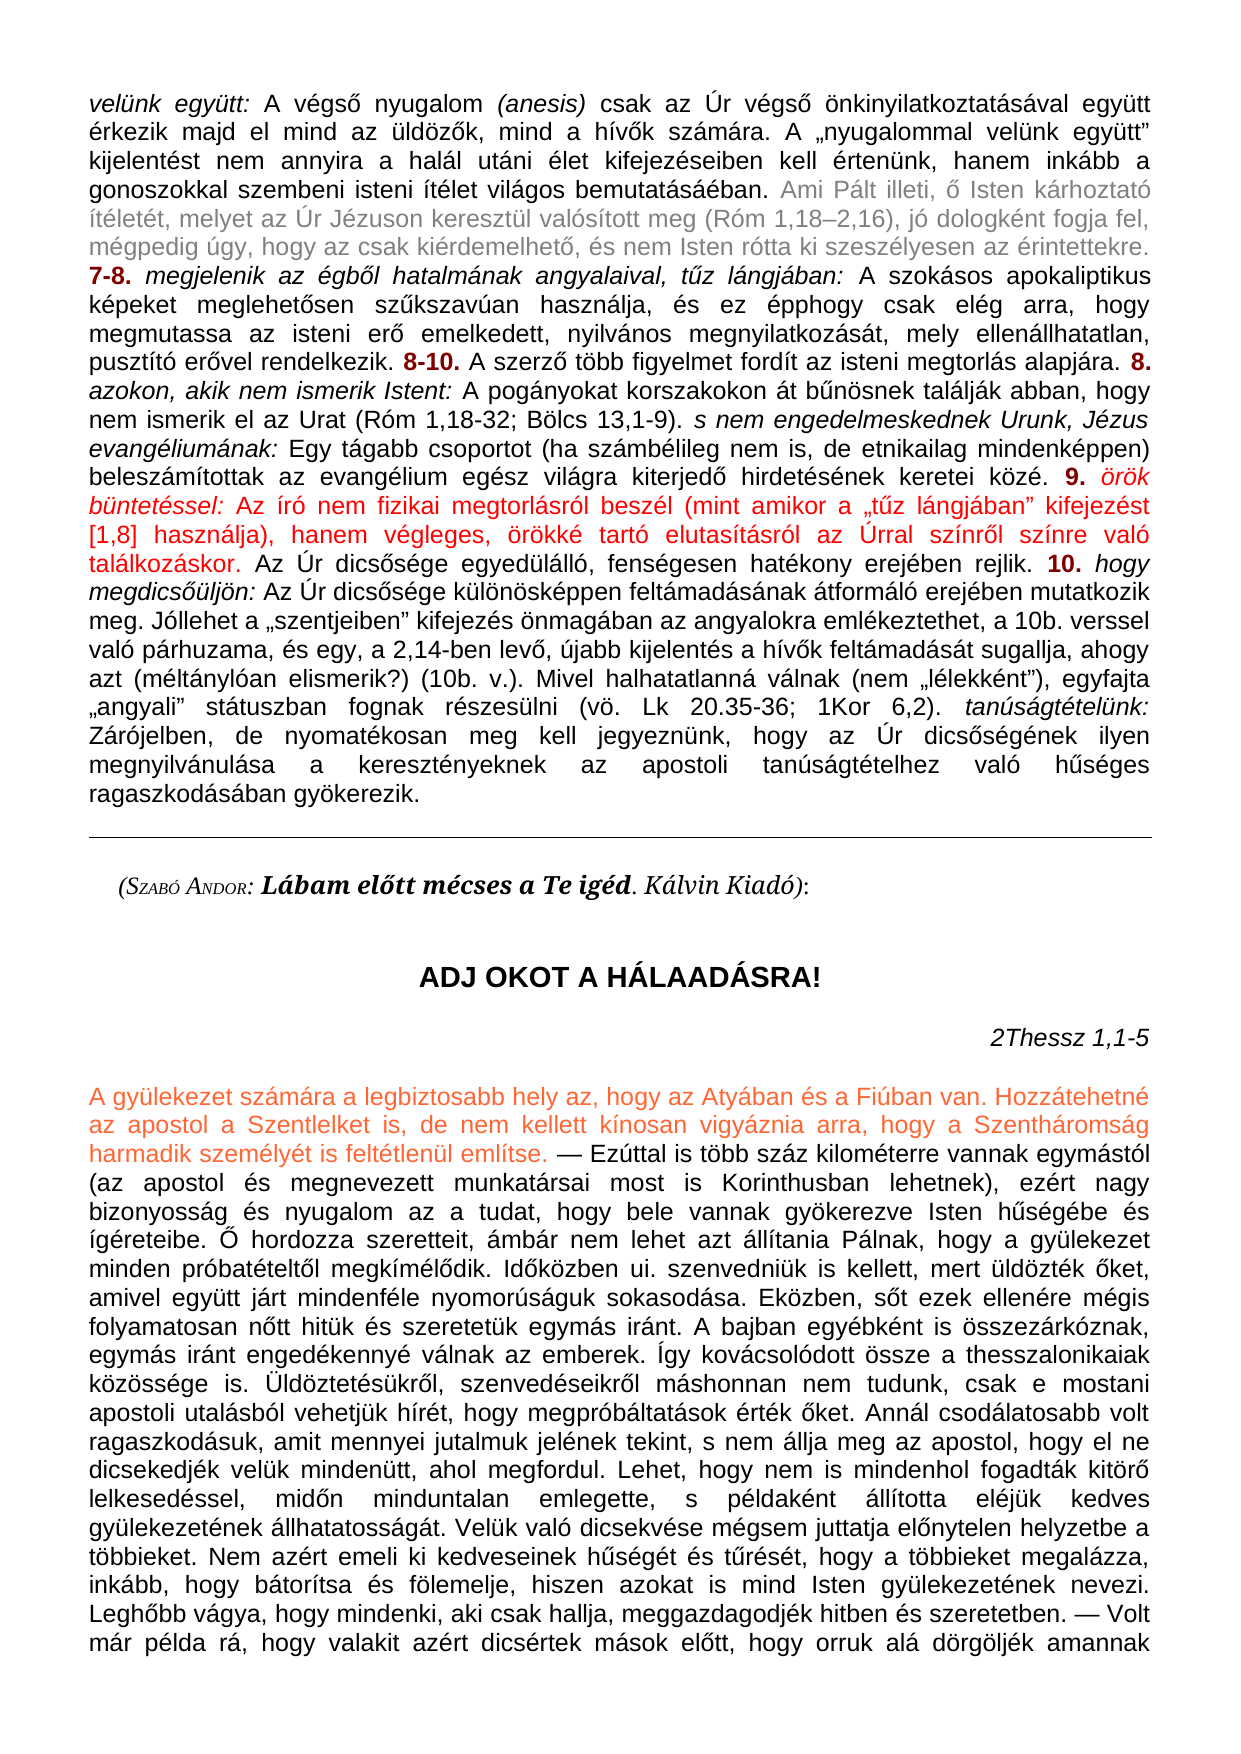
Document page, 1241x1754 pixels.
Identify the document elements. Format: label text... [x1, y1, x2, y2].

text A gyülekezet számára a legbiztosabb hely az, hogy az Atyában és a Fiúban van. Hozzátehetné az apostol a Szentlelket is, de nem kellett kínosan vigyáznia arra, hogy a Szentháromság harmadik személyét is feltétlenül említse. ― Ezúttal is több száz kilométerre vannak egymástól (az apostol és megnevezett munkatársai most is Korinthusban lehetnek), ezért nagy bizonyosság és nyugalom az a tudat, hogy bele vannak gyökerezve Isten hűségébe és ígéreteibe. Ő hordozza szeretteit, ámbár nem lehet azt állítania Pálnak, hogy a gyülekezet minden próbatételtől megkímélődik. Időközben ui. szenvedniük is kellett, mert üldözték őket, amivel együtt járt mindenféle nyomorúságuk sokasodása. Eközben, sőt ezek ellenére mégis folyamatosan nőtt hitük és szeretetük egymás iránt. A bajban egyébként is összezárkóznak, egymás iránt engedékennyé válnak az emberek. Így kovácsolódott össze a thesszalonikaiak közössége is. Üldöztetésükről, szenvedéseikről máshonnan nem tudunk, csak e mostani apostoli utalásból vehetjük hírét, hogy megpróbáltatások érték őket. Annál csodálatosabb volt ragaszkodásuk, amit mennyei jutalmuk jelének tekint, s nem állja meg az apostol, hogy el ne dicsekedjék velük mindenütt, ahol megfordul. Lehet, hogy nem is mindenhol fogadták kitörő lelkesedéssel, midőn minduntalan emlegette, s példaként állította eléjük kedves gyülekezetének állhatatosságát. Velük való dicsekvése mégsem juttatja előnytelen helyzetbe a többieket. Nem azért emeli ki kedveseinek hűségét és tűrését, hogy a többieket megalázza, inkább, hogy bátorítsa és fölemelje, hiszen azokat is mind Isten gyülekezetének nevezi. Leghőbb vágya, hogy mindenki, aki csak hallja, meggazdagodjék hitben és szeretetben. ― Volt már példa rá, hogy valakit azért dicsértek mások előtt, hogy orruk alá dörgöljék amannak [88, 1082, 1152, 1657]
text ADJ OKOT A HÁLAADÁSRA! [88, 960, 1152, 994]
text 2Thessz 1,1-5 [88, 1023, 1152, 1052]
text velünk együtt: A végső nyugalom (anesis) csak az Úr végső önkinyilatkoztatásával együtt érkezik majd el mind az üldözők, mind a hívők számára. A „nyugalommal velünk együtt” kijelentést nem annyira a halál utáni élet kifejezéseiben kell értenünk, hanem inkább a gonoszokkal szembeni isteni ítélet világos bemutatásáéban. Ami Pált illeti, ő Isten kárhoztató ítéletét, melyet az Úr Jézuson keresztül valósított meg (Róm 1,18–2,16), jó dologként fogja fel, mégpedig úgy, hogy az csak kiérdemelhető, és nem Isten rótta ki szeszélyesen az érintettekre. 7-8. megjelenik az égből hatalmának angyalaival, tűz lángjában: A szokásos apokaliptikus képeket meglehetősen szűkszavúan használja, és ez épphogy csak elég arra, hogy megmutassa az isteni erő emelkedett, nyilvános megnyilatkozását, mely ellenállhatatlan, pusztító erővel rendelkezik. 8-10. A szerző több figyelmet fordít az isteni megtorlás alapjára. 8. azokon, akik nem ismerik Istent: A pogányokat korszakokon át bűnösnek találják abban, hogy nem ismerik el az Urat (Róm 1,18-32; Bölcs 13,1-9). s nem engedelmeskednek Urunk, Jézus evangéliumának: Egy tágabb csoportot (ha számbélileg nem is, de etnikailag mindenképpen) beleszámítottak az evangélium egész világra kiterjedő hirdetésének keretei közé. 9. örök büntetéssel: Az író nem fizikai megtorlásról beszél (mint amikor a „tűz lángjában” kifejezést [1,8] használja), hanem végleges, örökké tartó elutasításról az Úrral színről színre való találkozáskor. Az Úr dicsősége egyedülálló, fenségesen hatékony erejében rejlik. 10. hogy megdicsőüljön: Az Úr dicsősége különösképpen feltámadásának átformáló erejében mutatkozik meg. Jóllehet a „szentjeiben” kifejezés önmagában az angyalokra emlékeztethet, a 10b. verssel való párhuzama, és egy, a 2,14-ben levő, újabb kijelentés a hívők feltámadását sugallja, ahogy azt (méltánylóan elismerik?) (10b. v.). Mivel halhatatlanná válnak (nem „lélekként”), egyfajta „angyali” státuszban fognak részesülni (vö. Lk 20.35-36; 1Kor 6,2). tanúságtételünk: Zárójelben, de nyomatékosan meg kell jegyeznünk, hogy az Úr dicsőségének ilyen megnyilvánulása a keresztényeknek az apostoli tanúságtételhez való hűséges ragaszkodásában gyökerezik. [88, 88, 1152, 807]
text (Szabó Andor: Lábam előtt mécses a Te igéd. Kálvin Kiadó): [88, 838, 1152, 931]
